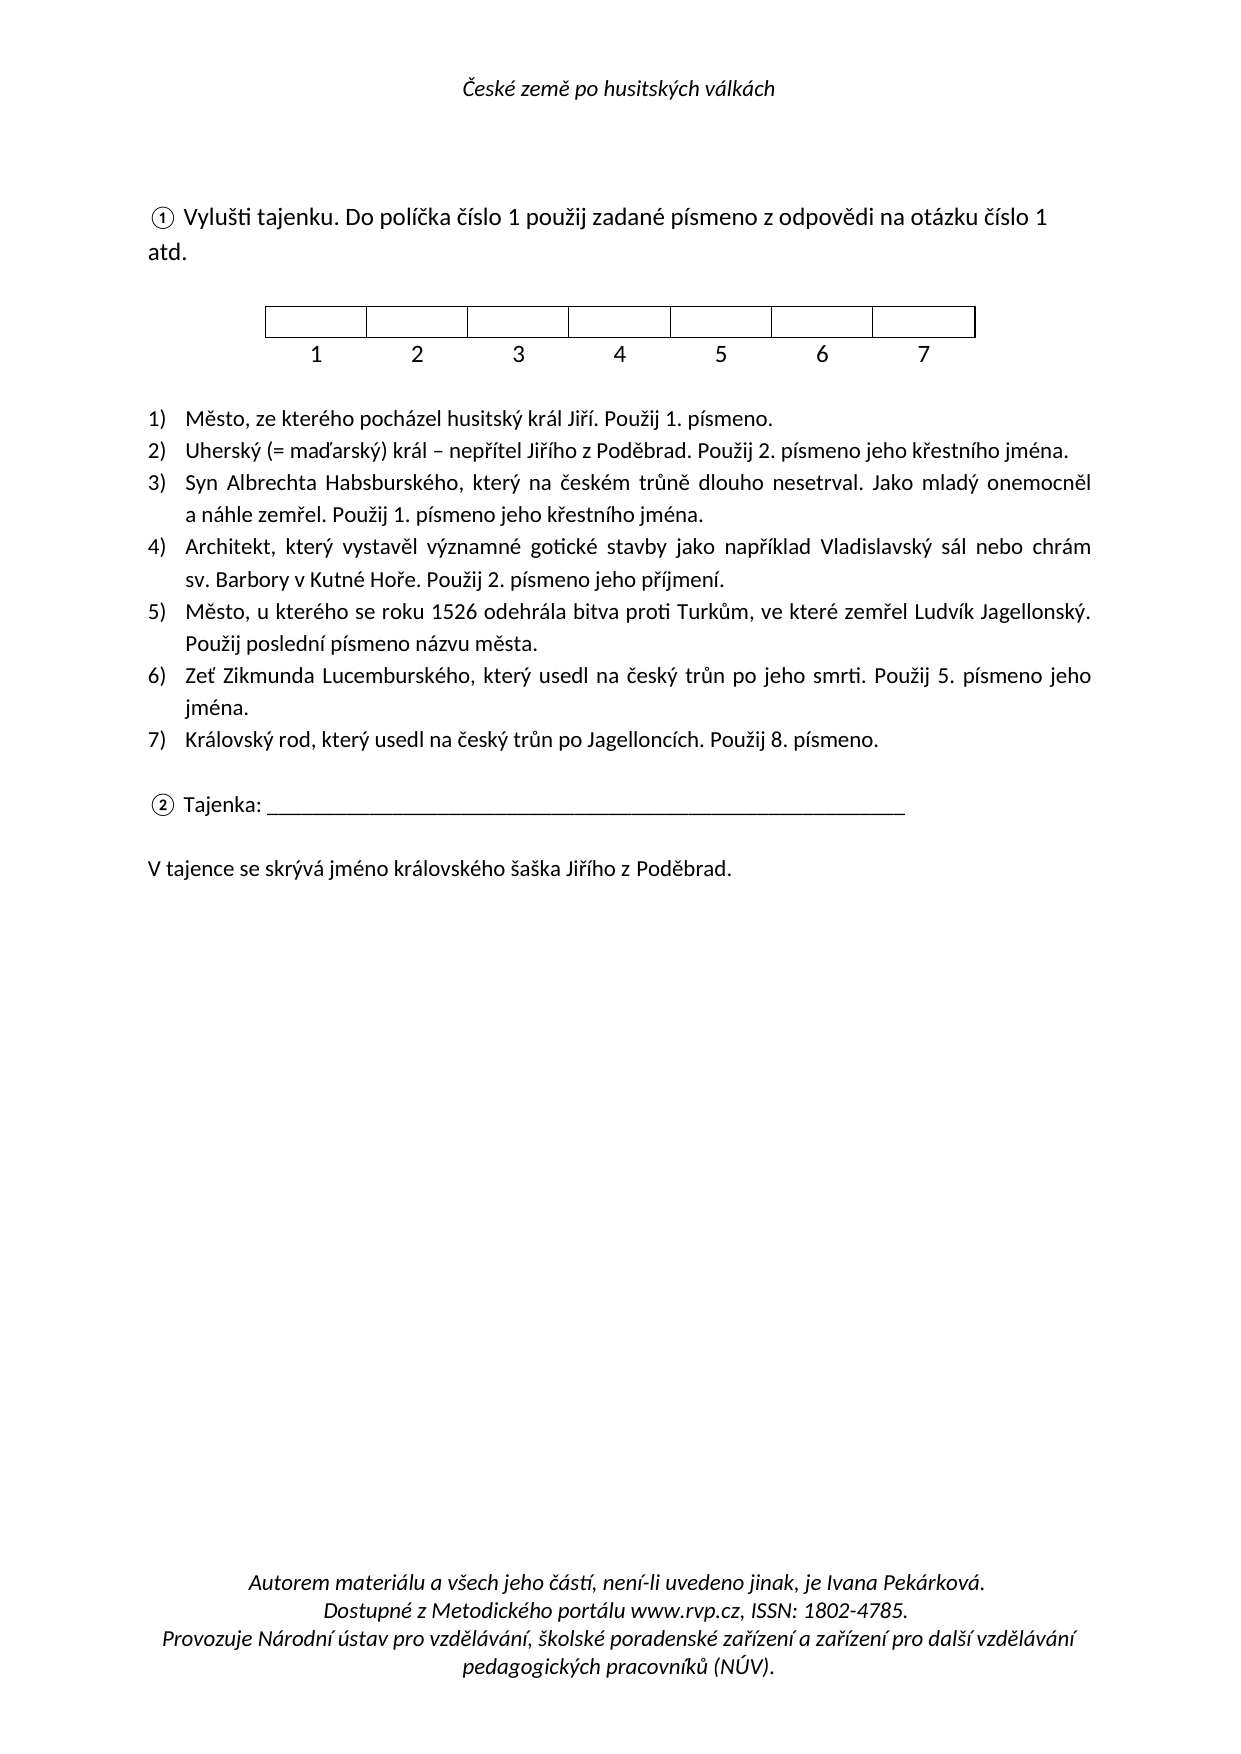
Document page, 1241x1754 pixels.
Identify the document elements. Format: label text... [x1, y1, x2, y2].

table_header [772, 307, 872, 337]
table_cell 4 [569, 338, 670, 369]
table_cell 7 [873, 338, 975, 369]
table_header [367, 307, 467, 337]
text V tajence se skrývá jméno královského šaška Jiřího z Poděbrad. [148, 854, 1093, 882]
list Uherský (= maďarský) král – nepřítel Jiřího z Poděbrad. Použij 2. písmeno jeho křestního jména. [148, 436, 1093, 464]
text ② Tajenka: ________________________________________________________ [148, 790, 1093, 818]
table_cell 6 [771, 338, 873, 369]
table_cell 3 [468, 338, 569, 369]
table_cell 5 [670, 338, 771, 369]
list Město, ze kterého pocházel husitský král Jiří. Použij 1. písmeno. [148, 404, 1093, 432]
table_header [468, 307, 568, 337]
table_header [873, 307, 974, 337]
table_header [671, 307, 771, 337]
table_header [569, 307, 670, 337]
list Syn Albrechta Habsburského, který na českém trůně dlouho nesetrval. Jako mladý onemocněl a náhle zemřel. Použij 1. písmeno jeho křestního jména. [148, 468, 1093, 528]
table_cell 2 [366, 338, 468, 369]
text ① Vylušti tajenku. Do políčka číslo 1 použij zadané písmeno z odpovědi na otázku číslo 1 atd. [148, 201, 1093, 266]
list Město, u kterého se roku 1526 odehrála bitva proti Turkům, ve které zemřel Ludvík Jagellonský. Použij poslední písmeno názvu města. [148, 597, 1093, 657]
list Architekt, který vystavěl významné gotické stavby jako například Vladislavský sál nebo chrám sv. Barbory v Kutné Hoře. Použij 2. písmeno jeho příjmení. [148, 532, 1093, 593]
list Zeť Zikmunda Lucemburského, který usedl na český trůn po jeho smrti. Použij 5. písmeno jeho jména. [148, 661, 1093, 721]
table_cell 1 [265, 338, 366, 369]
table_header [266, 307, 366, 337]
list Královský rod, který usedl na český trůn po Jagelloncích. Použij 8. písmeno. [148, 726, 1093, 754]
